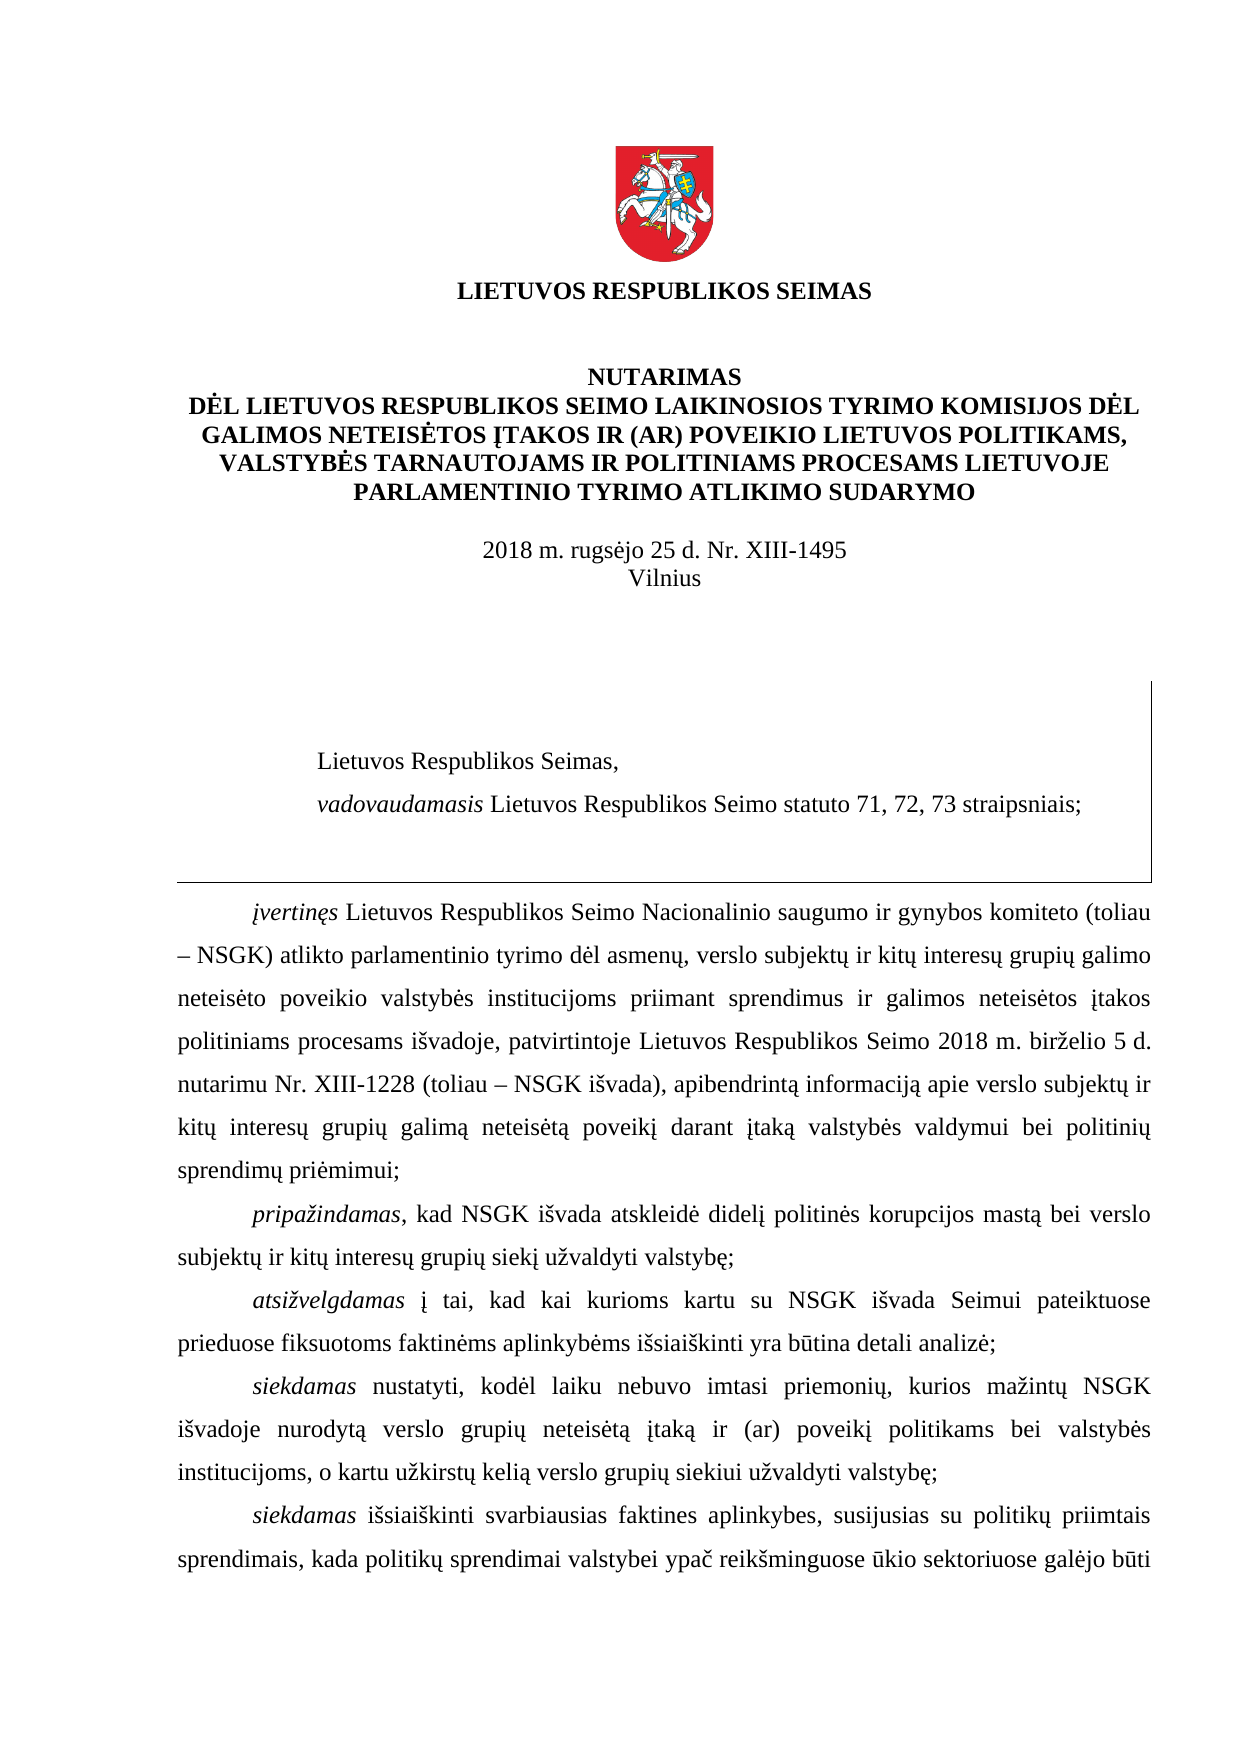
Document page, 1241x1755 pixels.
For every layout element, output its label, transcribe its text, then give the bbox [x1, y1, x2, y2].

text įvertinęs Lietuvos Respublikos Seimo Nacionalinio saugumo ir gynybos komiteto (toliau – NSGK) atlikto parlamentinio tyrimo dėl asmenų, verslo subjektų ir kitų interesų grupių galimo neteisėto poveikio valstybės institucijoms priimant sprendimus ir galimos neteisėtos įtakos politiniams procesams išvadoje, patvirtintoje Lietuvos Respublikos Seimo 2018 m. birželio 5 d. nutarimu Nr. XIII-1228 (toliau – NSGK išvada), apibendrintą informaciją apie verslo subjektų ir kitų interesų grupių galimą neteisėtą poveikį darant įtaką valstybės valdymui bei politinių sprendimų priėmimui; [177, 897, 1152, 1184]
text vadovaudamasis Lietuvos Respublikos Seimo statuto 71, 72, 73 straipsniais; [177, 724, 1152, 882]
text LIETUVOS RESPUBLIKOS SEIMAS [177, 276, 1152, 305]
text siekdamas nustatyti, kodėl laiku nebuvo imtasi priemonių, kurios mažintų NSGK išvadoje nurodytą verslo grupių neteisėtą įtaką ir (ar) poveikį politikams bei valstybės institucijoms, o kartu užkirstų kelią verslo grupių siekiui užvaldyti valstybę; [177, 1371, 1152, 1486]
text 2018 m. rugsėjo 25 d. Nr. XIII-1495 [177, 535, 1152, 563]
text siekdamas išsiaiškinti svarbiausias faktines aplinkybes, susijusias su politikų priimtais sprendimais, kada politikų sprendimai valstybei ypač reikšminguose ūkio sektoriuose galėjo būti [177, 1501, 1152, 1572]
text pripažindamas, kad NSGK išvada atskleidė didelį politinės korupcijos mastą bei verslo subjektų ir kitų interesų grupių siekį užvaldyti valstybę; [177, 1199, 1152, 1271]
text DĖL LIETUVOS RESPUBLIKOS SEIMO LAIKINOSIOS TYRIMO KOMISIJOS DĖL GALIMOS NETEISĖTOS ĮTAKOS IR (AR) POVEIKIO LIETUVOS POLITIKAMS, VALSTYBĖS TARNAUTOJAMS IR POLITINIAMS PROCESAMS LIETUVOJE PARLAMENTINIO TYRIMO ATLIKIMO SUDARYMO [177, 391, 1152, 506]
text Lietuvos Respublikos Seimas, [177, 681, 1151, 724]
text Vilnius [177, 563, 1152, 592]
text NUTARIMAS [177, 362, 1152, 391]
text atsižvelgdamas į tai, kad kai kurioms kartu su NSGK išvada Seimui pateiktuose prieduose fiksuotoms faktinėms aplinkybėms išsiaiškinti yra būtina detali analizė; [177, 1285, 1152, 1357]
